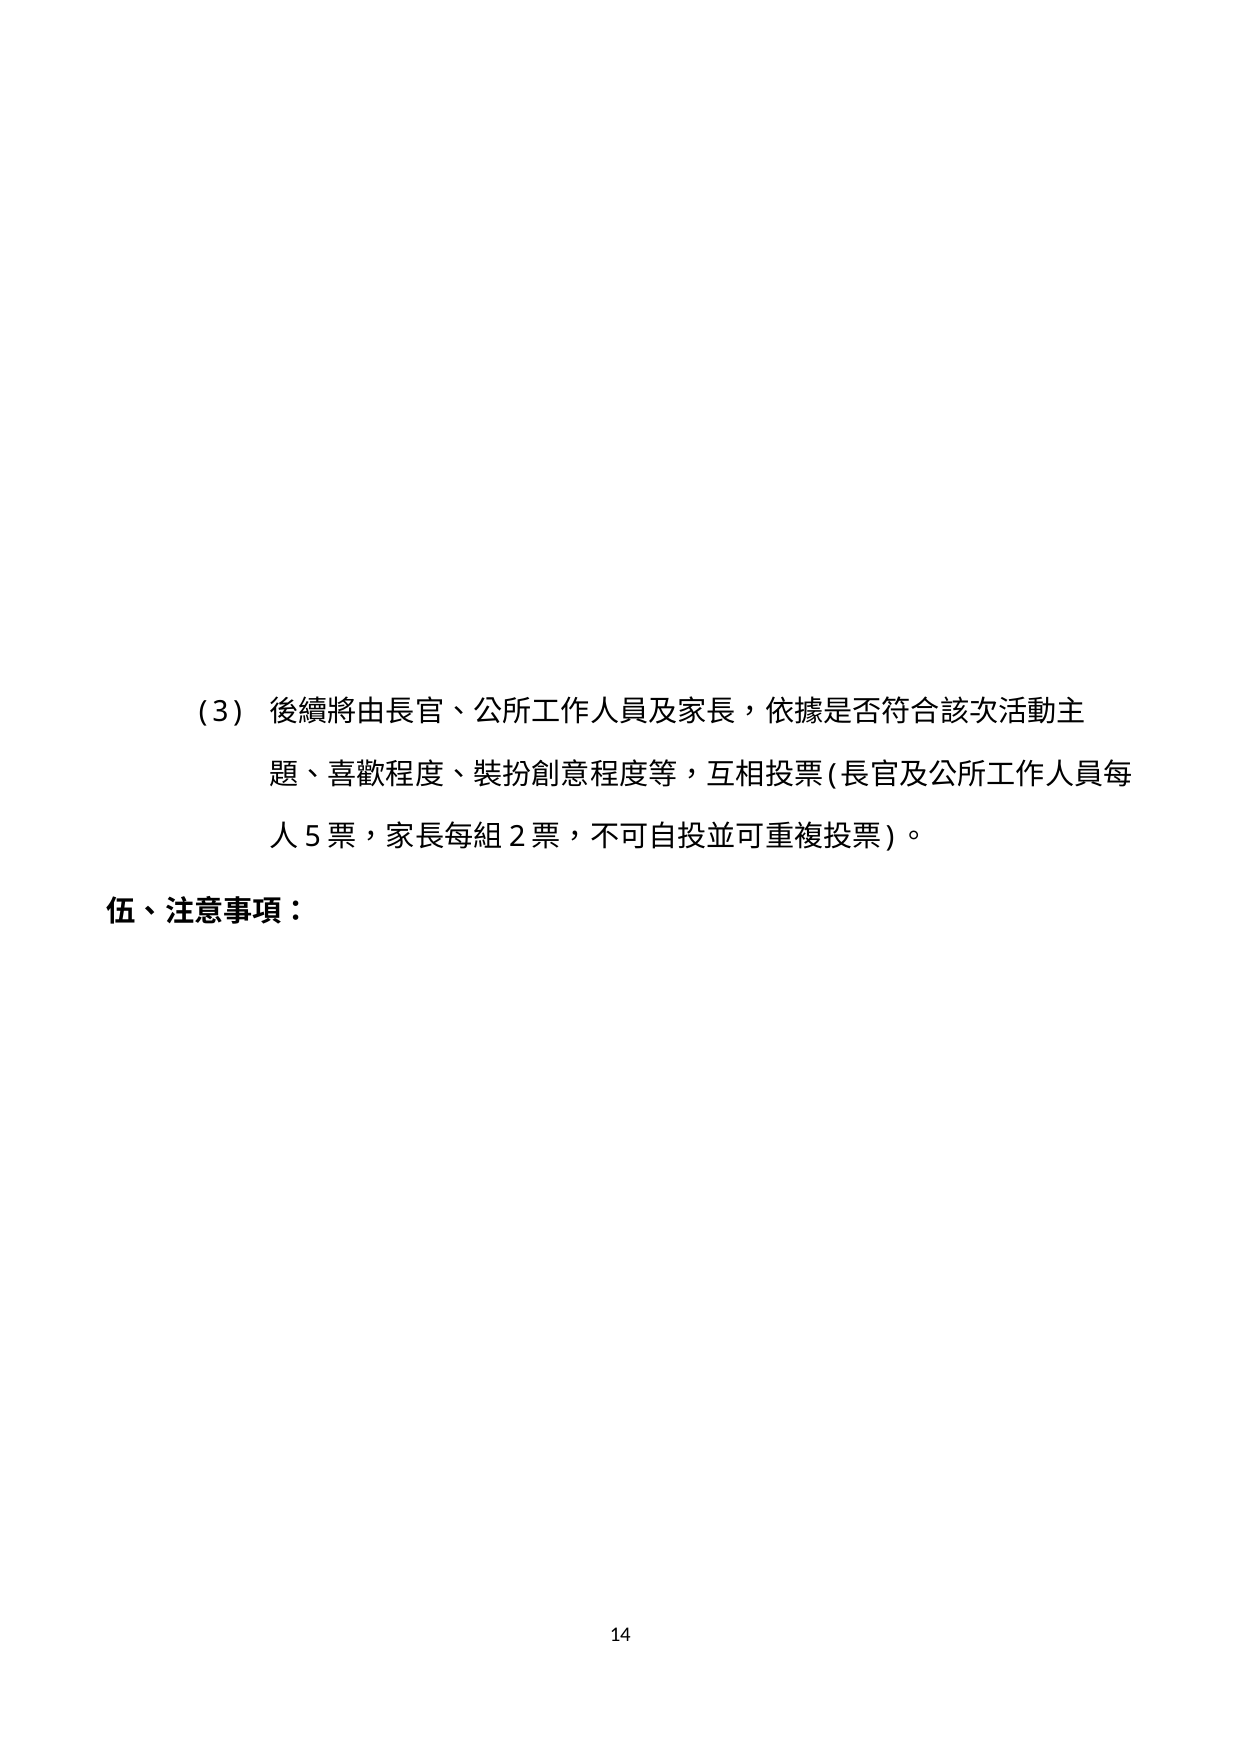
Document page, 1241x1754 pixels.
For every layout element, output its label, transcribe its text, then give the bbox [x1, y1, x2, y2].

list 注意事項： [106, 867, 1134, 930]
list 後續將由長官、公所工作人員及家長，依據是否符合該次活動主題、喜歡程度、裝扮創意程度等，互相投票(長官及公所工作人員每人5票，家長每組2票，不可自投並可重複投票)。 [194, 667, 1134, 855]
